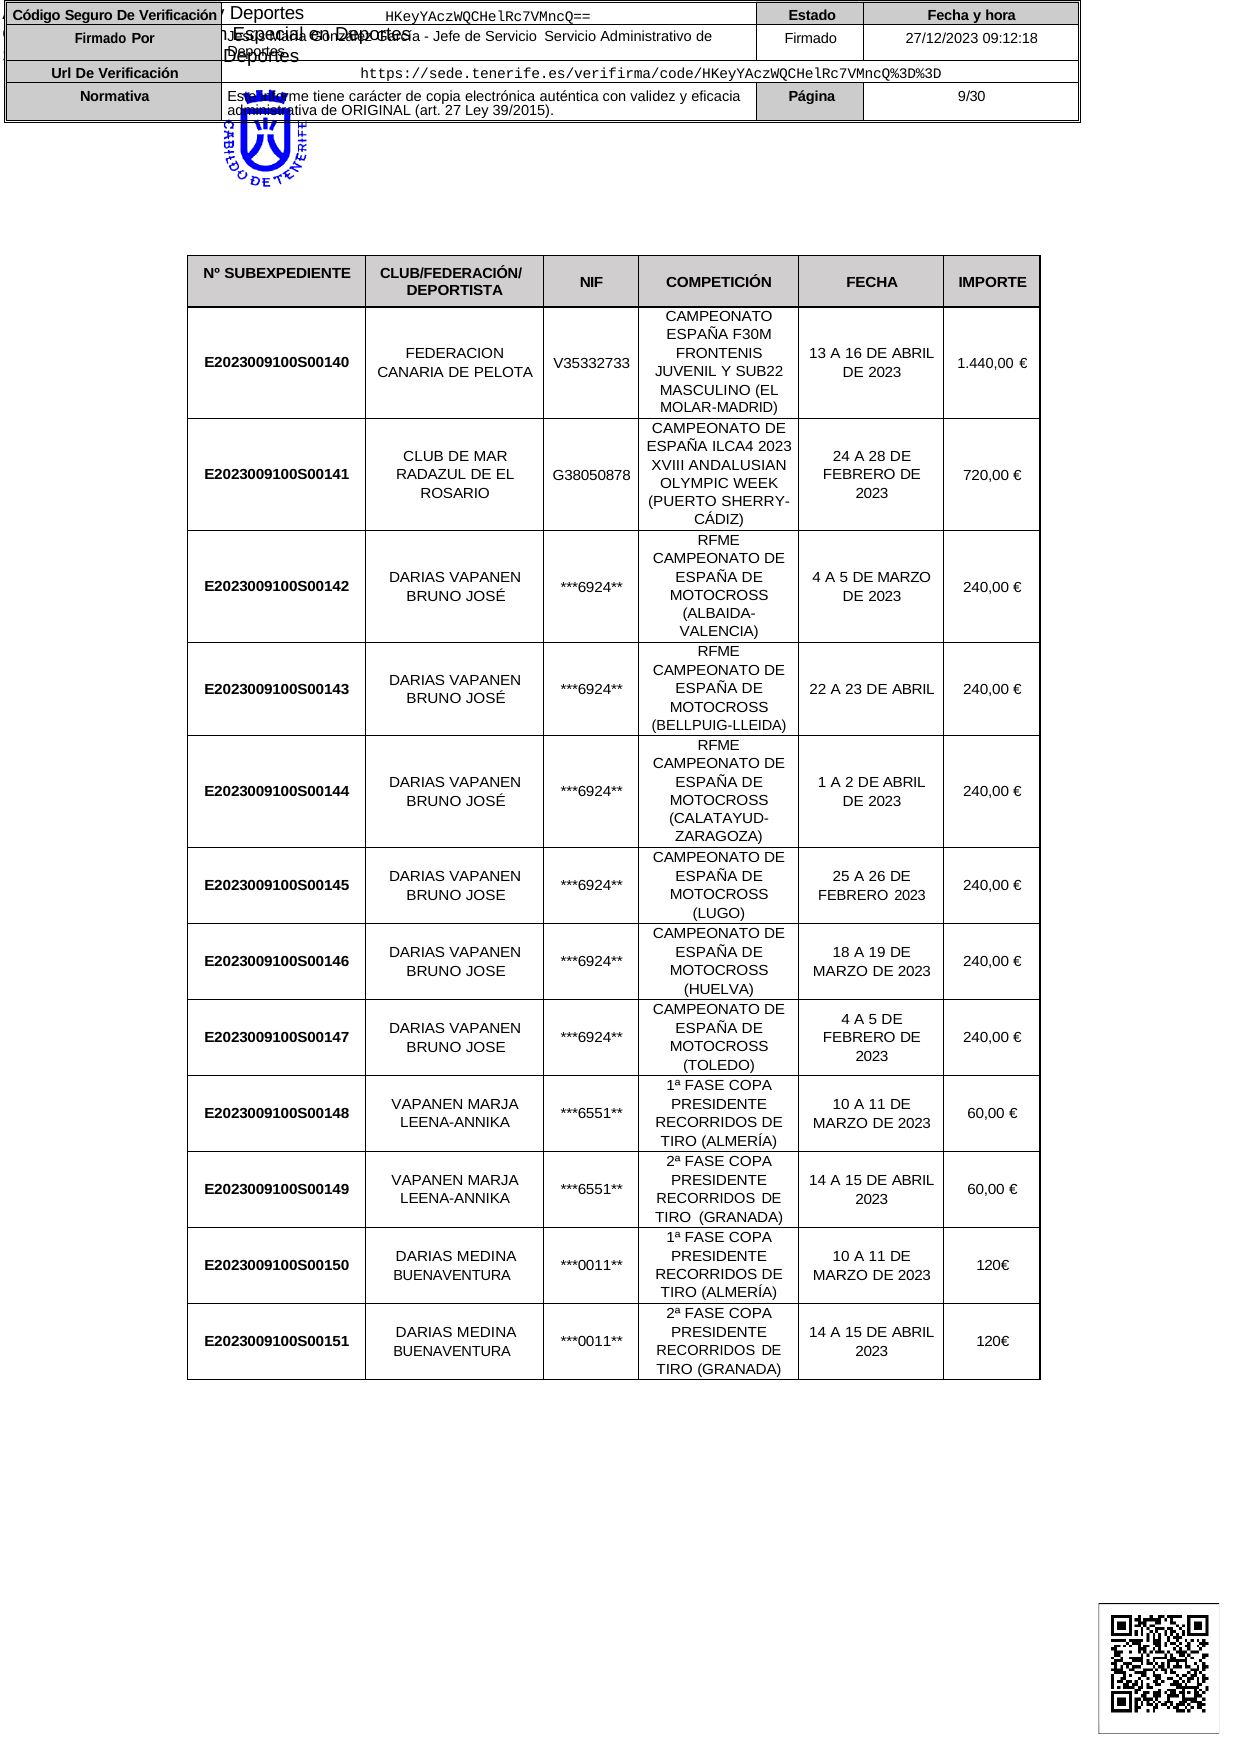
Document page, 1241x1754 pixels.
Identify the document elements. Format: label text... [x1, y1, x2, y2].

table_cell ***0011** [544, 1228, 638, 1303]
table_cell CAMPEONATO DE ESPAÑA ILCA4 2023 XVIII ANDALUSIAN OLYMPIC WEEK (PUERTO SHERRY- CÁDIZ) [639, 419, 798, 530]
table_cell 1.440,00 € [944, 308, 1039, 418]
table_cell 4 A 5 DE FEBRERO DE 2023 [799, 1000, 943, 1075]
table_cell VAPANEN MARJA LEENA-ANNIKA [366, 1152, 543, 1227]
table_header CLUB/FEDERACIÓN/ DEPORTISTA [366, 256, 543, 306]
table_cell E2023009100S00142 [188, 531, 365, 642]
picture [223, 123, 307, 187]
table_cell 2ª FASE COPA PRESIDENTE RECORRIDOS DE TIRO (GRANADA) [639, 1152, 798, 1227]
table_cell ***6924** [544, 848, 638, 923]
table_cell CAMPEONATO DE ESPAÑA DE MOTOCROSS (HUELVA) [639, 924, 798, 999]
table_cell E2023009100S00140 [188, 308, 365, 418]
table_header IMPORTE [944, 256, 1039, 306]
table_cell VAPANEN MARJA LEENA-ANNIKA [366, 1076, 543, 1151]
table_cell 240,00 € [944, 924, 1039, 999]
table_cell E2023009100S00143 [188, 643, 365, 735]
table_cell RFME CAMPEONATO DE ESPAÑA DE MOTOCROSS (CALATAYUD- ZARAGOZA) [639, 736, 798, 847]
table_cell 60,00 € [944, 1076, 1039, 1151]
table_cell 240,00 € [944, 643, 1039, 735]
table_cell 14 A 15 DE ABRIL 2023 [799, 1152, 943, 1227]
table_cell 240,00 € [944, 848, 1039, 923]
table_cell 120€ [944, 1228, 1039, 1303]
table_cell 25 A 26 DE FEBRERO 2023 [799, 848, 943, 923]
table_cell E2023009100S00144 [188, 736, 365, 847]
table_cell CAMPEONATO DE ESPAÑA DE MOTOCROSS (TOLEDO) [639, 1000, 798, 1075]
table_cell E2023009100S00150 [188, 1228, 365, 1303]
table_cell ***6551** [544, 1152, 638, 1227]
table_cell RFME CAMPEONATO DE ESPAÑA DE MOTOCROSS (ALBAIDA- VALENCIA) [639, 531, 798, 642]
table_cell DARIAS VAPANEN BRUNO JOSE [366, 848, 543, 923]
table_cell 10 A 11 DE MARZO DE 2023 [799, 1228, 943, 1303]
table_cell 4 A 5 DE MARZO DE 2023 [799, 531, 943, 642]
table_header Nº SUBEXPEDIENTE [188, 256, 365, 306]
table_cell E2023009100S00151 [188, 1304, 365, 1379]
table_cell E2023009100S00145 [188, 848, 365, 923]
table_cell ***6551** [544, 1076, 638, 1151]
table_cell FEDERACION CANARIA DE PELOTA [366, 308, 543, 418]
table_cell CAMPEONATO ESPAÑA F30M FRONTENIS JUVENIL Y SUB22 MASCULINO (EL MOLAR-MADRID) [639, 308, 798, 418]
table_cell DARIAS VAPANEN BRUNO JOSE [366, 1000, 543, 1075]
table_cell 14 A 15 DE ABRIL 2023 [799, 1304, 943, 1379]
table_cell DARIAS MEDINA BUENAVENTURA [366, 1228, 543, 1303]
table_cell 2ª FASE COPA PRESIDENTE RECORRIDOS DE TIRO (GRANADA) [639, 1304, 798, 1379]
table_cell G38050878 [544, 419, 638, 530]
table_cell 240,00 € [944, 736, 1039, 847]
table_cell 10 A 11 DE MARZO DE 2023 [799, 1076, 943, 1151]
table_cell 120€ [944, 1304, 1039, 1379]
table_cell DARIAS VAPANEN BRUNO JOSE [366, 924, 543, 999]
table_cell 1ª FASE COPA PRESIDENTE RECORRIDOS DE TIRO (ALMERÍA) [639, 1076, 798, 1151]
table_cell ***6924** [544, 1000, 638, 1075]
table_cell 18 A 19 DE MARZO DE 2023 [799, 924, 943, 999]
table_cell 1 A 2 DE ABRIL DE 2023 [799, 736, 943, 847]
table_cell 720,00 € [944, 419, 1039, 530]
table_cell DARIAS VAPANEN BRUNO JOSÉ [366, 643, 543, 735]
table_cell ***6924** [544, 643, 638, 735]
table_cell CAMPEONATO DE ESPAÑA DE MOTOCROSS (LUGO) [639, 848, 798, 923]
table_cell E2023009100S00149 [188, 1152, 365, 1227]
table_cell RFME CAMPEONATO DE ESPAÑA DE MOTOCROSS (BELLPUIG-LLEIDA) [639, 643, 798, 735]
table_header FECHA [799, 256, 943, 306]
table_cell 22 A 23 DE ABRIL [799, 643, 943, 735]
table_cell 60,00 € [944, 1152, 1039, 1227]
table_cell ***6924** [544, 736, 638, 847]
table_cell 1ª FASE COPA PRESIDENTE RECORRIDOS DE TIRO (ALMERÍA) [639, 1228, 798, 1303]
table_cell CLUB DE MAR RADAZUL DE EL ROSARIO [366, 419, 543, 530]
table_cell V35332733 [544, 308, 638, 418]
picture [223, 89, 307, 120]
table_cell DARIAS VAPANEN BRUNO JOSÉ [366, 736, 543, 847]
table_cell ***0011** [544, 1304, 638, 1379]
table_cell 13 A 16 DE ABRIL DE 2023 [799, 308, 943, 418]
table_cell 240,00 € [944, 531, 1039, 642]
picture [1098, 1603, 1220, 1734]
table_header NIF [544, 256, 638, 306]
table_cell E2023009100S00146 [188, 924, 365, 999]
table_cell DARIAS MEDINA BUENAVENTURA [366, 1304, 543, 1379]
table_cell ***6924** [544, 531, 638, 642]
table_cell 240,00 € [944, 1000, 1039, 1075]
table_cell E2023009100S00148 [188, 1076, 365, 1151]
table_cell 24 A 28 DE FEBRERO DE 2023 [799, 419, 943, 530]
table_cell ***6924** [544, 924, 638, 999]
table_cell E2023009100S00141 [188, 419, 365, 530]
table_cell E2023009100S00147 [188, 1000, 365, 1075]
table_header COMPETICIÓN [639, 256, 798, 306]
table_cell DARIAS VAPANEN BRUNO JOSÉ [366, 531, 543, 642]
